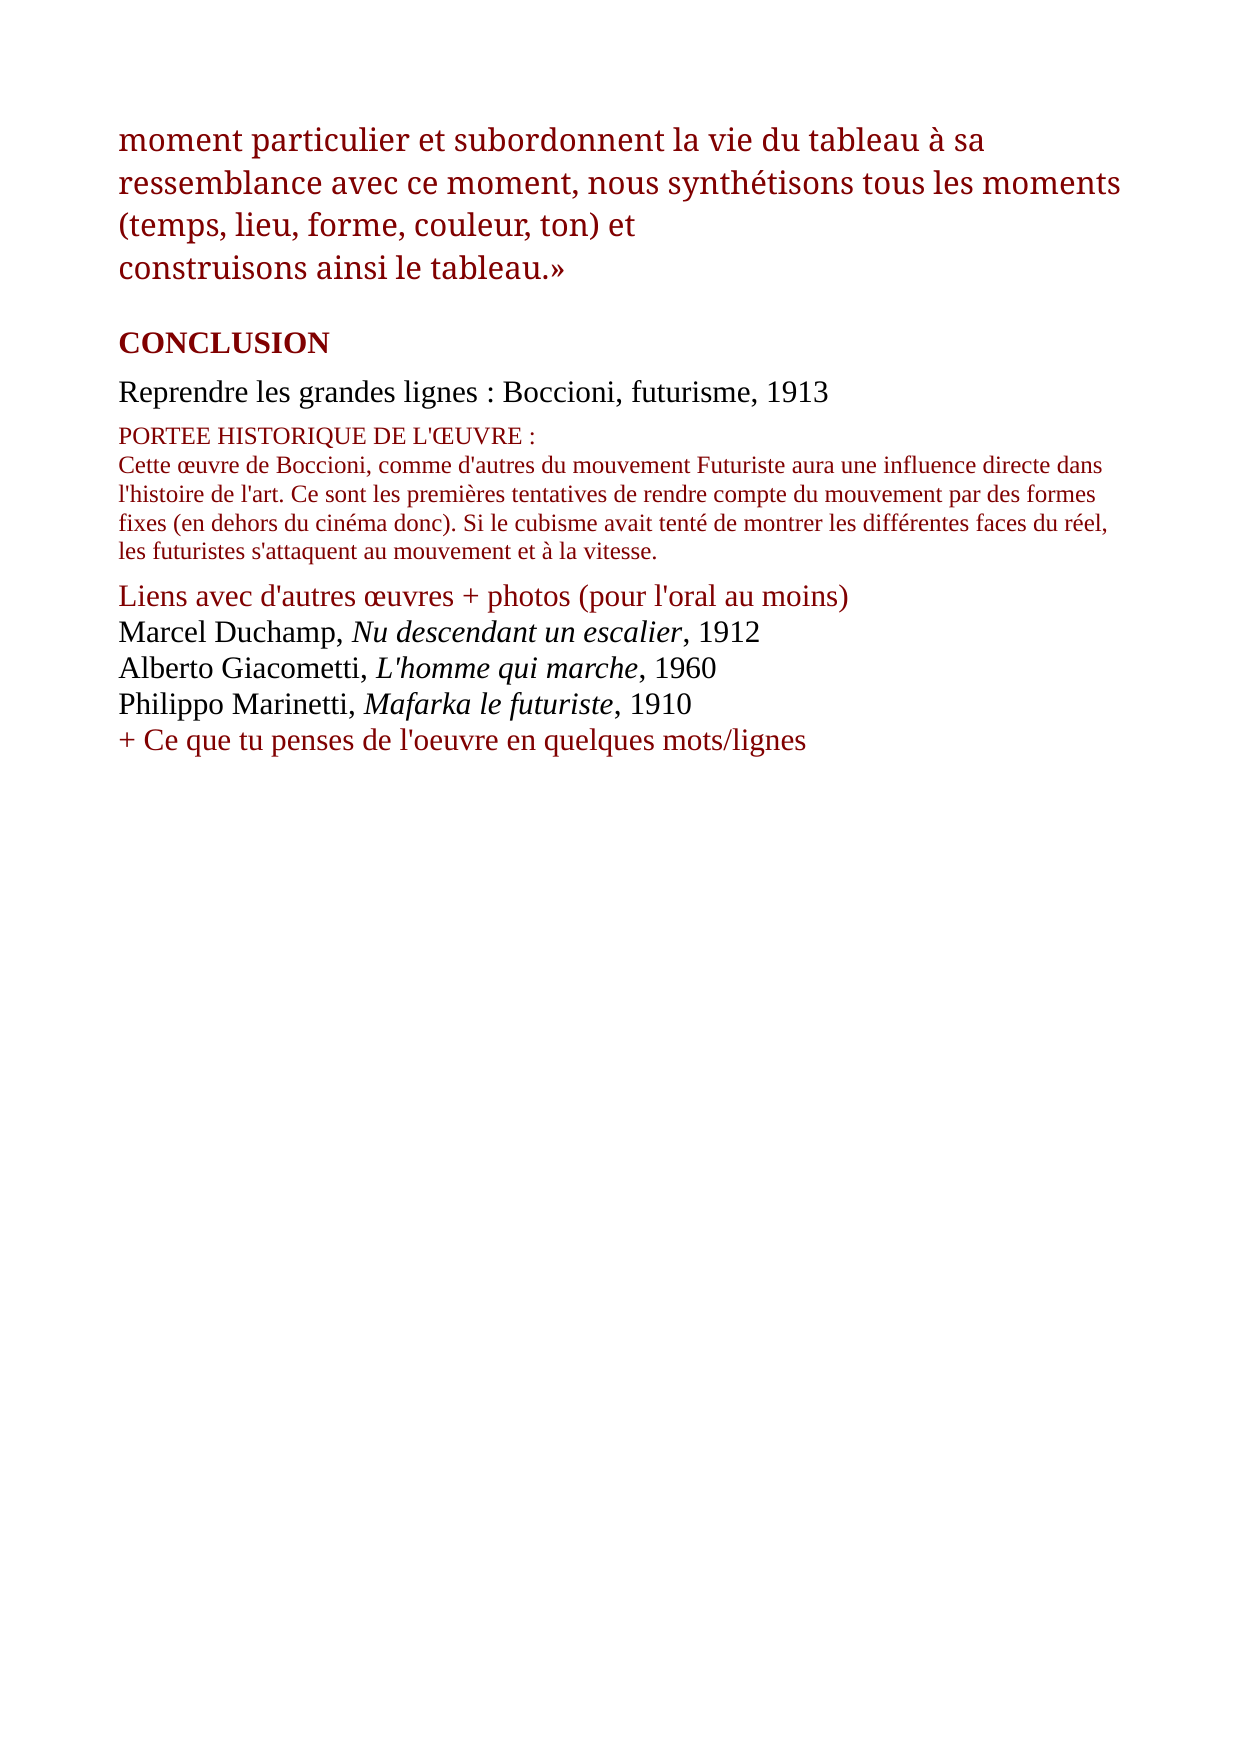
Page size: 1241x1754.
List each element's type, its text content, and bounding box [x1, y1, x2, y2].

text + Ce que tu penses de l'oeuvre en quelques mots/lignes [118, 721, 1122, 757]
text Marcel Duchamp, Nu descendant un escalier, 1912 [118, 613, 1122, 649]
text CONCLUSION [118, 324, 1122, 360]
text Alberto Giacometti, L'homme qui marche, 1960 [118, 649, 1122, 685]
text Liens avec d'autres œuvres + photos (pour l'oral au moins) [118, 578, 1122, 613]
text moment particulier et subordonnent la vie du tableau à sa ressemblance avec ce moment, nous synthétisons tous les moments (temps, lieu, forme, couleur, ton) et [118, 118, 1122, 246]
text PORTEE HISTORIQUE DE L'ŒUVRE : Cette œuvre de Boccioni, comme d'autres du mouvement Futuriste aura une influence directe dans l'histoire de l'art. Ce sont les premières tentatives de rendre compte du mouvement par des formes fixes (en dehors du cinéma donc). Si le cubisme avait tenté de montrer les différentes faces du réel, les futuristes s'attaquent au mouvement et à la vitesse. [118, 421, 1122, 565]
text construisons ainsi le tableau.» [118, 246, 1122, 288]
text Philippo Marinetti, Mafarka le futuriste, 1910 [118, 685, 1122, 721]
text Reprendre les grandes lignes : Boccioni, futurisme, 1913 [118, 373, 1122, 409]
